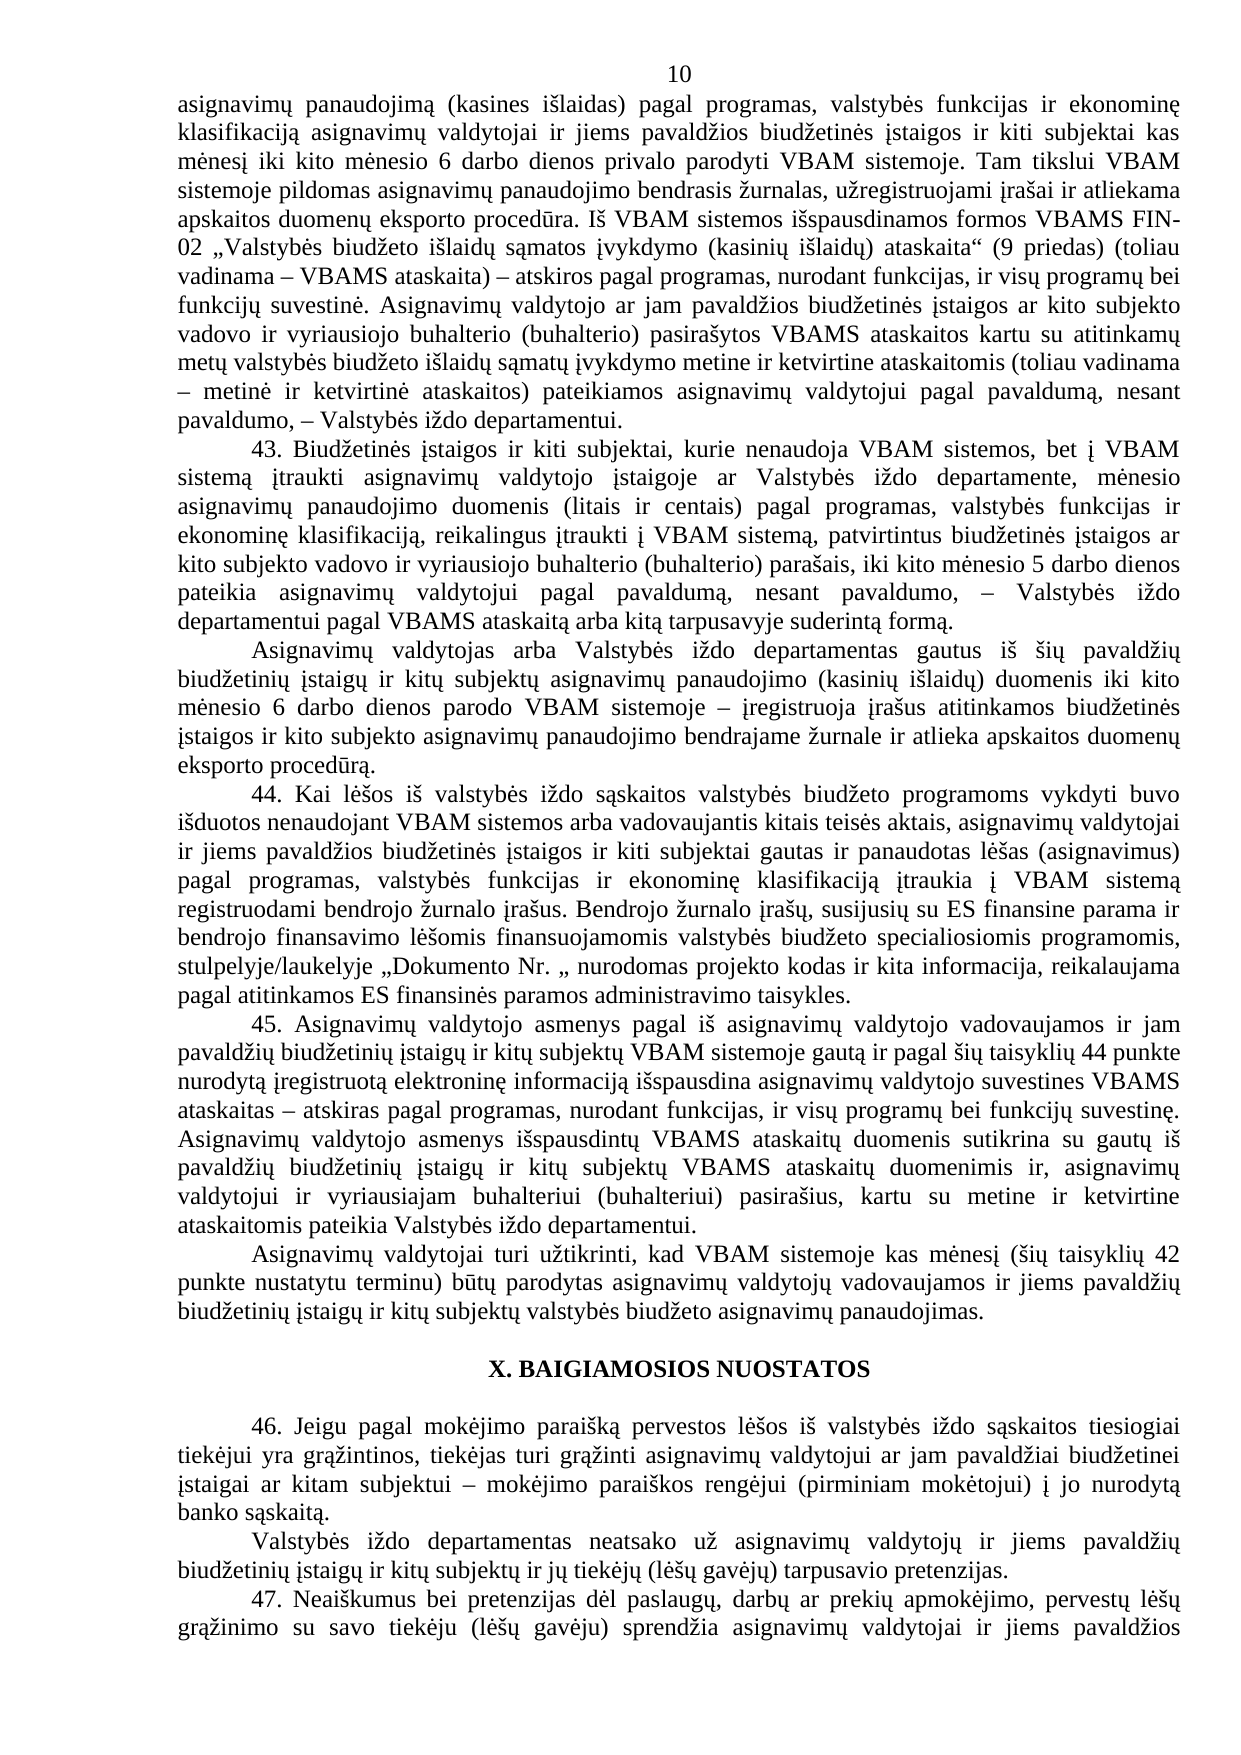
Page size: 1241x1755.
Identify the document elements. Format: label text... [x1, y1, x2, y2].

text 47. Neaiškumus bei pretenzijas dėl paslaugų, darbų ar prekių apmokėjimo, pervestų lėšų grąžinimo su savo tiekėju (lėšų gavėju) sprendžia asignavimų valdytojai ir jiems pavaldžios [177, 1584, 1181, 1641]
text Asignavimų valdytojas arba Valstybės iždo departamentas gautus iš šių pavaldžių biudžetinių įstaigų ir kitų subjektų asignavimų panaudojimo (kasinių išlaidų) duomenis iki kito mėnesio 6 darbo dienos parodo VBAM sistemoje – įregistruoja įrašus atitinkamos biudžetinės įstaigos ir kito subjekto asignavimų panaudojimo bendrajame žurnale ir atlieka apskaitos duomenų eksporto procedūrą. [177, 635, 1181, 779]
text X. BAIGIAMOSIOS NUOSTATOS [177, 1354, 1181, 1382]
text 44. Kai lėšos iš valstybės iždo sąskaitos valstybės biudžeto programoms vykdyti buvo išduotos nenaudojant VBAM sistemos arba vadovaujantis kitais teisės aktais, asignavimų valdytojai ir jiems pavaldžios biudžetinės įstaigos ir kiti subjektai gautas ir panaudotas lėšas (asignavimus) pagal programas, valstybės funkcijas ir ekonominę klasifikaciją įtraukia į VBAM sistemą registruodami bendrojo žurnalo įrašus. Bendrojo žurnalo įrašų, susijusių su ES finansine parama ir bendrojo finansavimo lėšomis finansuojamomis valstybės biudžeto specialiosiomis programomis, stulpelyje/laukelyje „Dokumento Nr. „ nurodomas projekto kodas ir kita informacija, reikalaujama pagal atitinkamos ES finansinės paramos administravimo taisykles. [177, 779, 1181, 1009]
text 46. Jeigu pagal mokėjimo paraišką pervestos lėšos iš valstybės iždo sąskaitos tiesiogiai tiekėjui yra grąžintinos, tiekėjas turi grąžinti asignavimų valdytojui ar jam pavaldžiai biudžetinei įstaigai ar kitam subjektui – mokėjimo paraiškos rengėjui (pirminiam mokėtojui) į jo nurodytą banko sąskaitą. [177, 1411, 1181, 1526]
text Asignavimų valdytojai turi užtikrinti, kad VBAM sistemoje kas mėnesį (šių taisyklių 42 punkte nustatytu terminu) būtų parodytas asignavimų valdytojų vadovaujamos ir jiems pavaldžių biudžetinių įstaigų ir kitų subjektų valstybės biudžeto asignavimų panaudojimas. [177, 1239, 1181, 1325]
text 45. Asignavimų valdytojo asmenys pagal iš asignavimų valdytojo vadovaujamos ir jam pavaldžių biudžetinių įstaigų ir kitų subjektų VBAM sistemoje gautą ir pagal šių taisyklių 44 punkte nurodytą įregistruotą elektroninę informaciją išspausdina asignavimų valdytojo suvestines VBAMS ataskaitas – atskiras pagal programas, nurodant funkcijas, ir visų programų bei funkcijų suvestinę. Asignavimų valdytojo asmenys išspausdintų VBAMS ataskaitų duomenis sutikrina su gautų iš pavaldžių biudžetinių įstaigų ir kitų subjektų VBAMS ataskaitų duomenimis ir, asignavimų valdytojui ir vyriausiajam buhalteriui (buhalteriui) pasirašius, kartu su metine ir ketvirtine ataskaitomis pateikia Valstybės iždo departamentui. [177, 1009, 1181, 1239]
text 43. Biudžetinės įstaigos ir kiti subjektai, kurie nenaudoja VBAM sistemos, bet į VBAM sistemą įtraukti asignavimų valdytojo įstaigoje ar Valstybės iždo departamente, mėnesio asignavimų panaudojimo duomenis (litais ir centais) pagal programas, valstybės funkcijas ir ekonominę klasifikaciją, reikalingus įtraukti į VBAM sistemą, patvirtintus biudžetinės įstaigos ar kito subjekto vadovo ir vyriausiojo buhalterio (buhalterio) parašais, iki kito mėnesio 5 darbo dienos pateikia asignavimų valdytojui pagal pavaldumą, nesant pavaldumo, – Valstybės iždo departamentui pagal VBAMS ataskaitą arba kitą tarpusavyje suderintą formą. [177, 434, 1181, 635]
text asignavimų panaudojimą (kasines išlaidas) pagal programas, valstybės funkcijas ir ekonominę klasifikaciją asignavimų valdytojai ir jiems pavaldžios biudžetinės įstaigos ir kiti subjektai kas mėnesį iki kito mėnesio 6 darbo dienos privalo parodyti VBAM sistemoje. Tam tikslui VBAM sistemoje pildomas asignavimų panaudojimo bendrasis žurnalas, užregistruojami įrašai ir atliekama apskaitos duomenų eksporto procedūra. Iš VBAM sistemos išspausdinamos formos VBAMS FIN-02 „Valstybės biudžeto išlaidų sąmatos įvykdymo (kasinių išlaidų) ataskaita“ (9 priedas) (toliau vadinama – VBAMS ataskaita) – atskiros pagal programas, nurodant funkcijas, ir visų programų bei funkcijų suvestinė. Asignavimų valdytojo ar jam pavaldžios biudžetinės įstaigos ar kito subjekto vadovo ir vyriausiojo buhalterio (buhalterio) pasirašytos VBAMS ataskaitos kartu su atitinkamų metų valstybės biudžeto išlaidų sąmatų įvykdymo metine ir ketvirtine ataskaitomis (toliau vadinama – metinė ir ketvirtinė ataskaitos) pateikiamos asignavimų valdytojui pagal pavaldumą, nesant pavaldumo, – Valstybės iždo departamentui. [177, 89, 1181, 434]
text Valstybės iždo departamentas neatsako už asignavimų valdytojų ir jiems pavaldžių biudžetinių įstaigų ir kitų subjektų ir jų tiekėjų (lėšų gavėjų) tarpusavio pretenzijas. [177, 1526, 1181, 1584]
